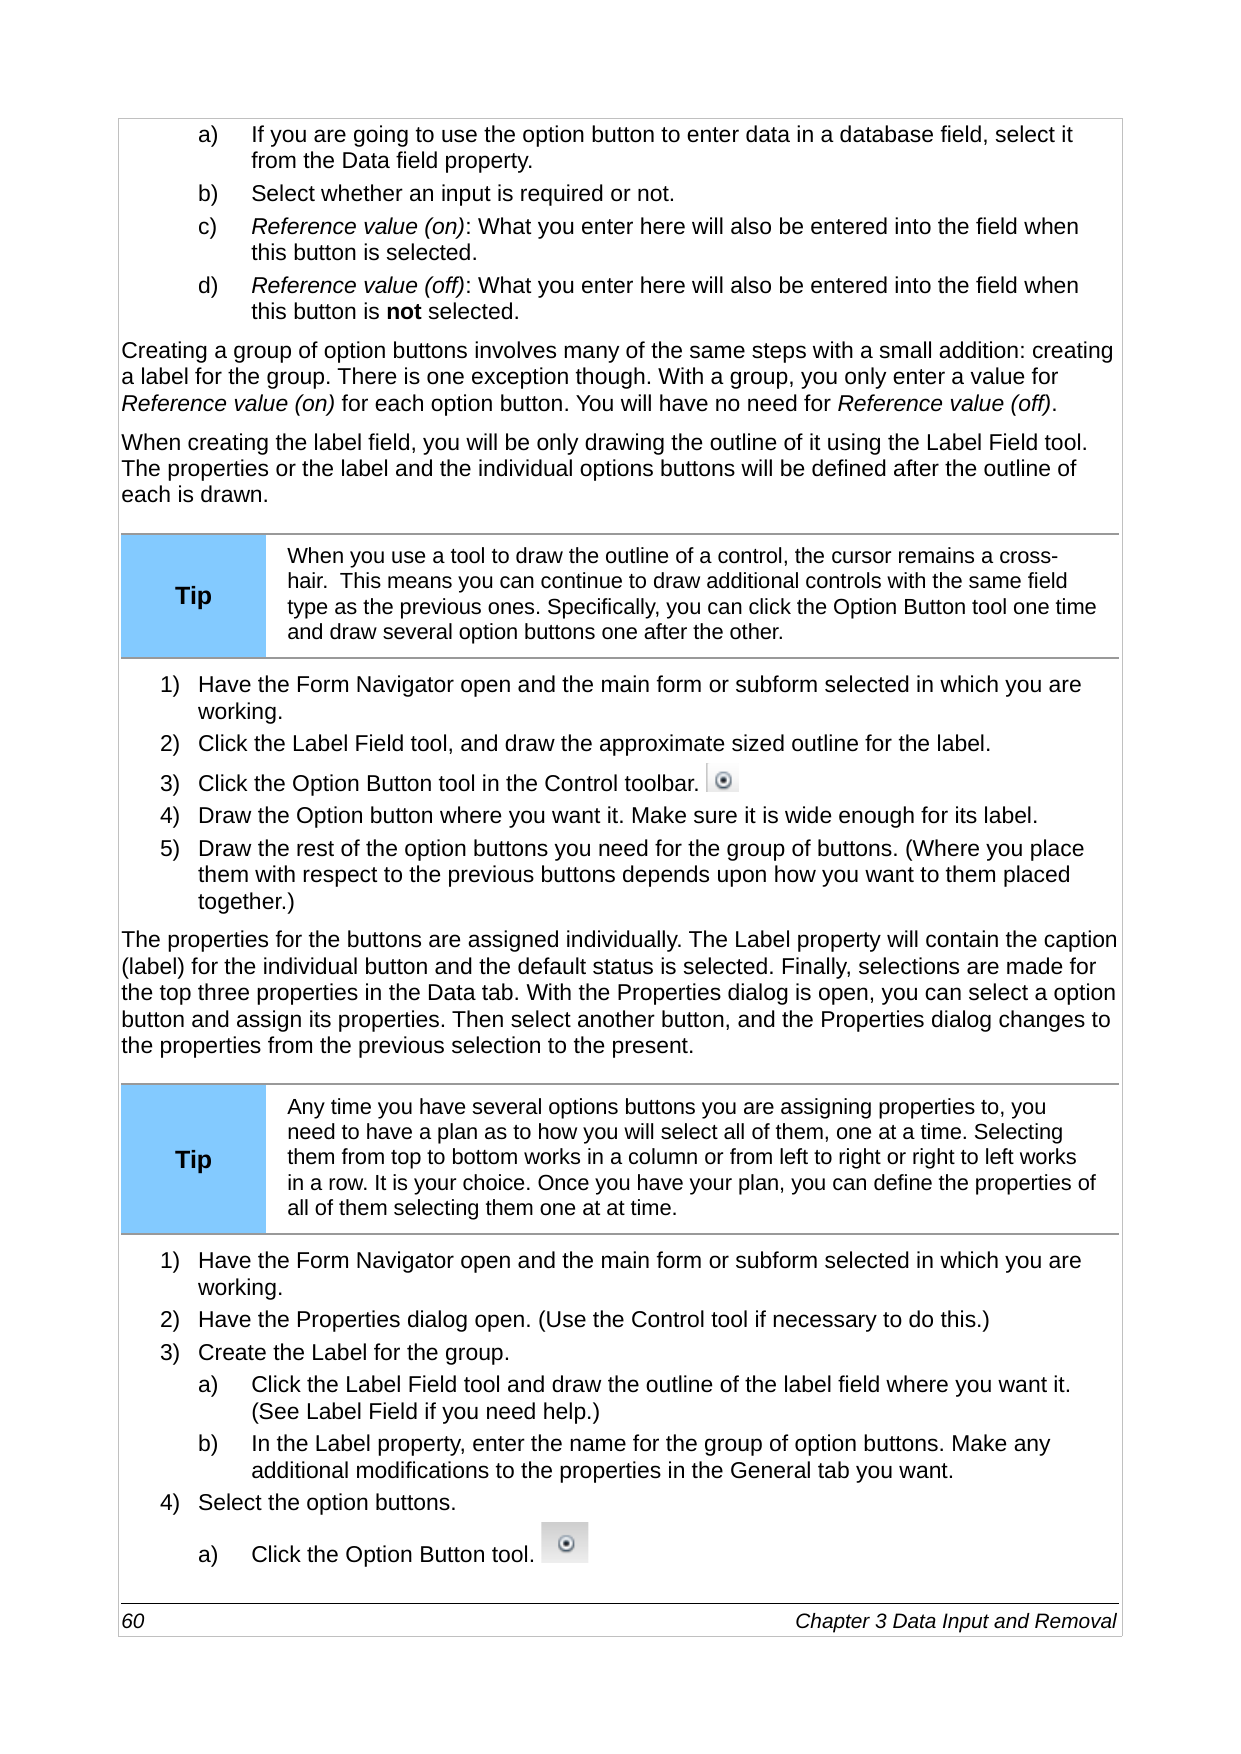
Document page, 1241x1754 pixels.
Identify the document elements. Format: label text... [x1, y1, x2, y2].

table_header Tip [121, 1085, 266, 1233]
table_header Any time you have several options buttons you are assigning properties to, you need to have a plan as to how you will select all of them, one at a time. Selecting them from top to bottom works in a column or from left to right or right to left works in a row. It is your choice. Once you have your plan, you can define the properties of all of them selecting them one at at time. [266, 1085, 1119, 1233]
list Have the Properties dialog open. (Use the Control tool if necessary to do this.) [180, 1306, 1119, 1333]
list Click the Option Button tool in the Control toolbar. [180, 763, 1119, 796]
text The properties for the buttons are assigned individually. The Label property will contain the caption (label) for the individual button and the default status is selected. Finally, selections are made for the top three properties in the Data tab. With the Properties dialog is open, you can select a option button and assign its properties. Then select another button, and the Properties dialog changes to the properties from the previous selection to the present. [121, 926, 1119, 1058]
list Draw the Option button where you want it. Make sure it is wide enough for its label. [180, 802, 1119, 829]
picture [706, 763, 739, 792]
list In the Label property, enter the name for the group of option buttons. Make any additional modifications to the properties in the General tab you want. [198, 1430, 1119, 1483]
list Reference value (off): What you enter here will also be entered into the field when this button is not selected. [198, 272, 1119, 324]
list Have the Form Navigator open and the main form or subform selected in which you are working. [180, 671, 1119, 724]
picture [541, 1522, 589, 1563]
list If you are going to use the option button to enter data in a database field, select it from the Data field property. [198, 121, 1119, 174]
list Click the Option Button tool. [198, 1522, 1119, 1567]
list Reference value (on): What you enter here will also be entered into the field when this button is selected. [198, 213, 1119, 265]
text When creating the label field, you will be only drawing the outline of it using the Label Field tool. The properties or the label and the individual options buttons will be defined after the outline of each is drawn. [121, 428, 1119, 507]
list Create the Label for the group. [180, 1339, 1119, 1365]
list Click the Label Field tool, and draw the approximate sized outline for the label. [180, 730, 1119, 757]
table_header Tip [121, 535, 266, 657]
list Draw the rest of the option buttons you need for the group of buttons. (Where you place them with respect to the previous buttons depends upon how you want to them placed together.) [180, 835, 1119, 914]
table_header When you use a tool to draw the outline of a control, the cursor remains a cross-hair. This means you can continue to draw additional controls with the same field type as the previous ones. Specifically, you can click the Option Button tool one time and draw several option buttons one after the other. [266, 535, 1119, 657]
text Creating a group of option buttons involves many of the same steps with a small addition: creating a label for the group. There is one exception though. With a group, you only enter a value for Reference value (on) for each option button. You will have no need for Reference value (off). [121, 337, 1119, 416]
list Have the Form Navigator open and the main form or subform selected in which you are working. [180, 1247, 1119, 1300]
list Select the option buttons. [180, 1489, 1119, 1516]
list Select whether an input is required or not. [198, 180, 1119, 206]
list Click the Label Field tool and draw the outline of the label field where you want it. (See Label Field if you need help.) [198, 1371, 1119, 1424]
